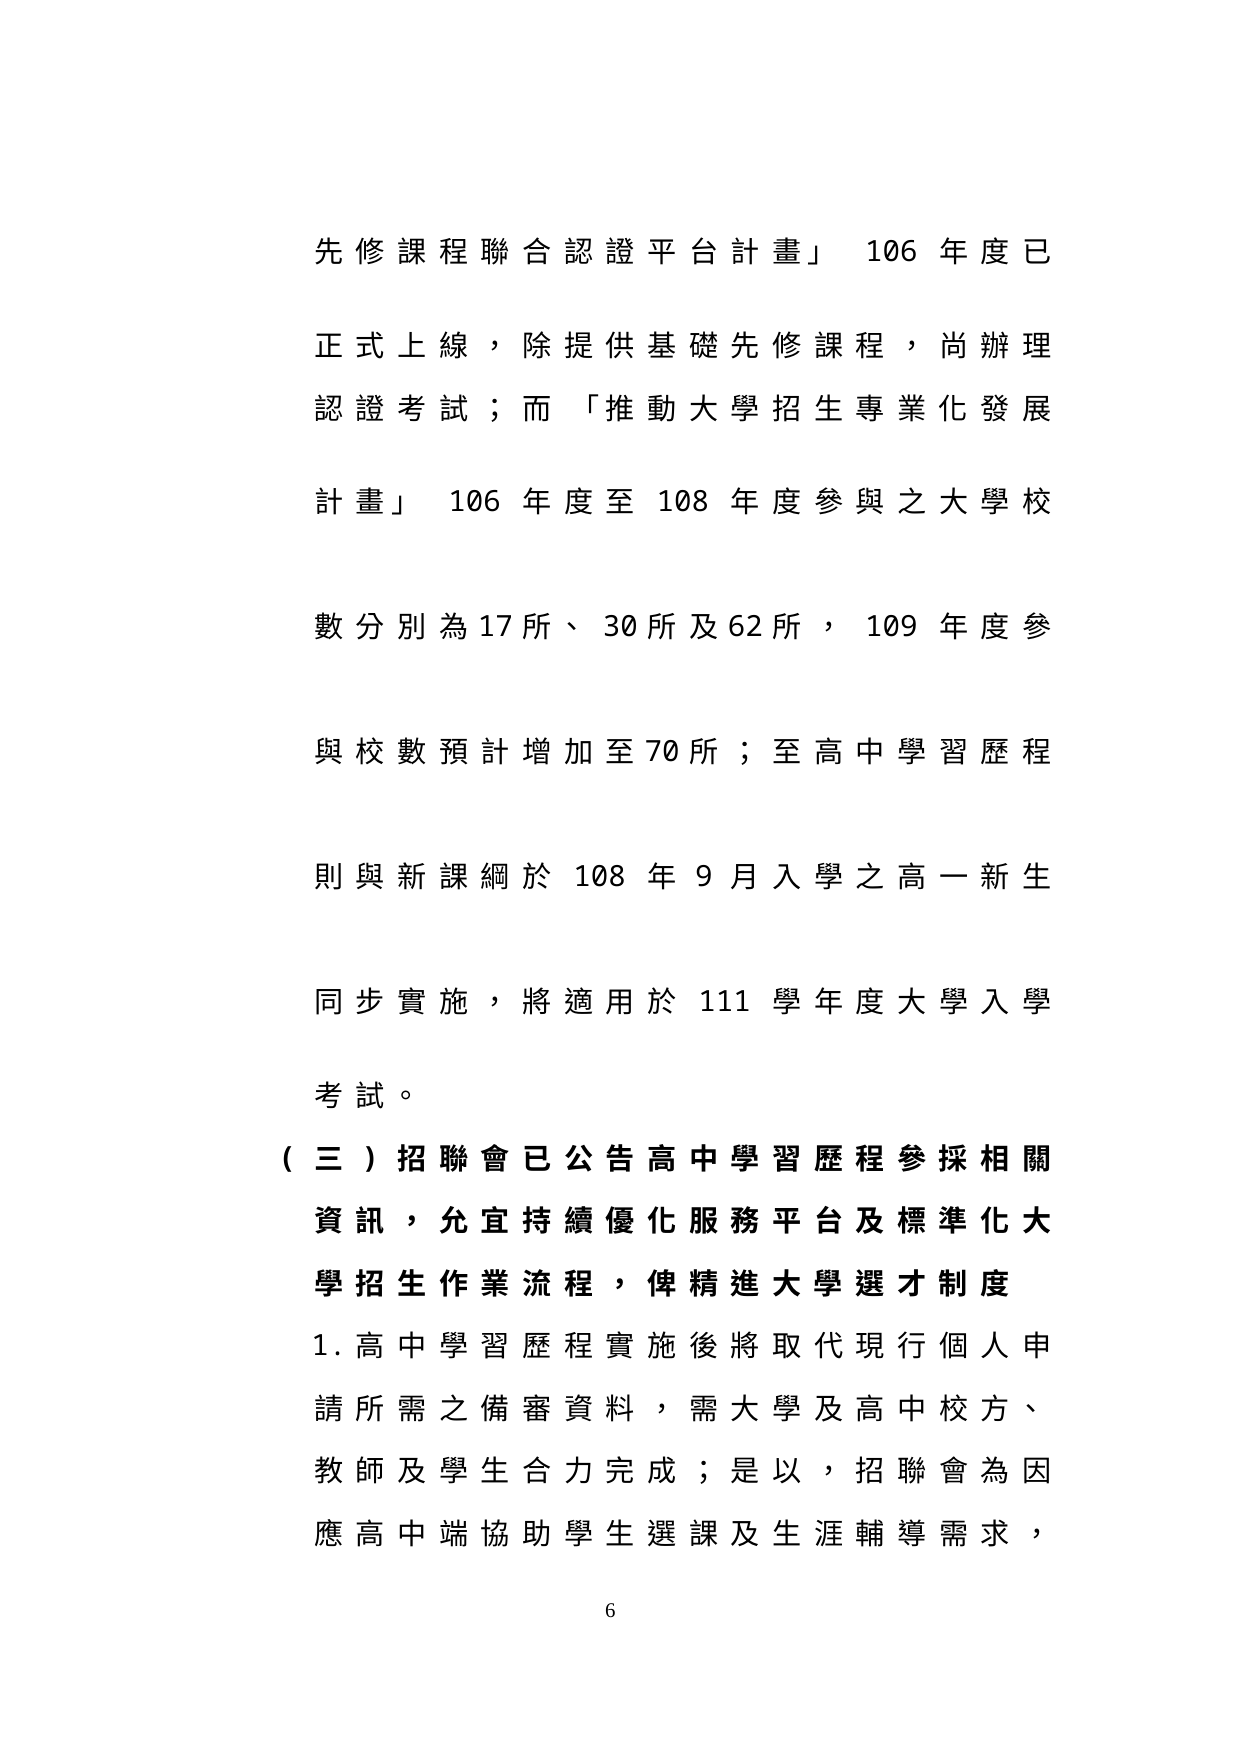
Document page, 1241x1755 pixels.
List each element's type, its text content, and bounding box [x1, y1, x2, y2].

text 2.教育部建置高中學習歷程檔案資料庫及推動大學招生專業化發展之經費，106年度至110年度計編列6億1,044萬2千元；相關辦理項目包括補助發展高中銜接大學課程、建置高中學習歷程資料庫之多元學習服務平台及協助大學建立選才標準作業流程以推動大學招生專業化等(詳表1)。有關上述事項推動成效，其中「準大學生先修課程聯合認證平台計畫」106年度已正式上線，除提供基礎先修課程，尚辦理認證考試；而「推動大學招生專業化發展計畫」106年度至108年度參與之大學校數分別為17所、30所及62所，109年度參與校數預計增加至70所；至高中學習歷程則與新課綱於108年9月入學之高一新生同步實施，將適用於111學年度大學入學考試。 [271, 177, 1058, 1115]
text 1.高中學習歷程實施後將取代現行個人申請所需之備審資料，需大學及高中校方、教師及學生合力完成；是以，招聯會為因應高中端協助學生選課及生涯輔導需求， [271, 1302, 1058, 1552]
text (三)招聯會已公告高中學習歷程參採相關資訊，允宜持續優化服務平台及標準化大學招生作業流程，俾精進大學選才制度 [242, 1115, 1058, 1302]
